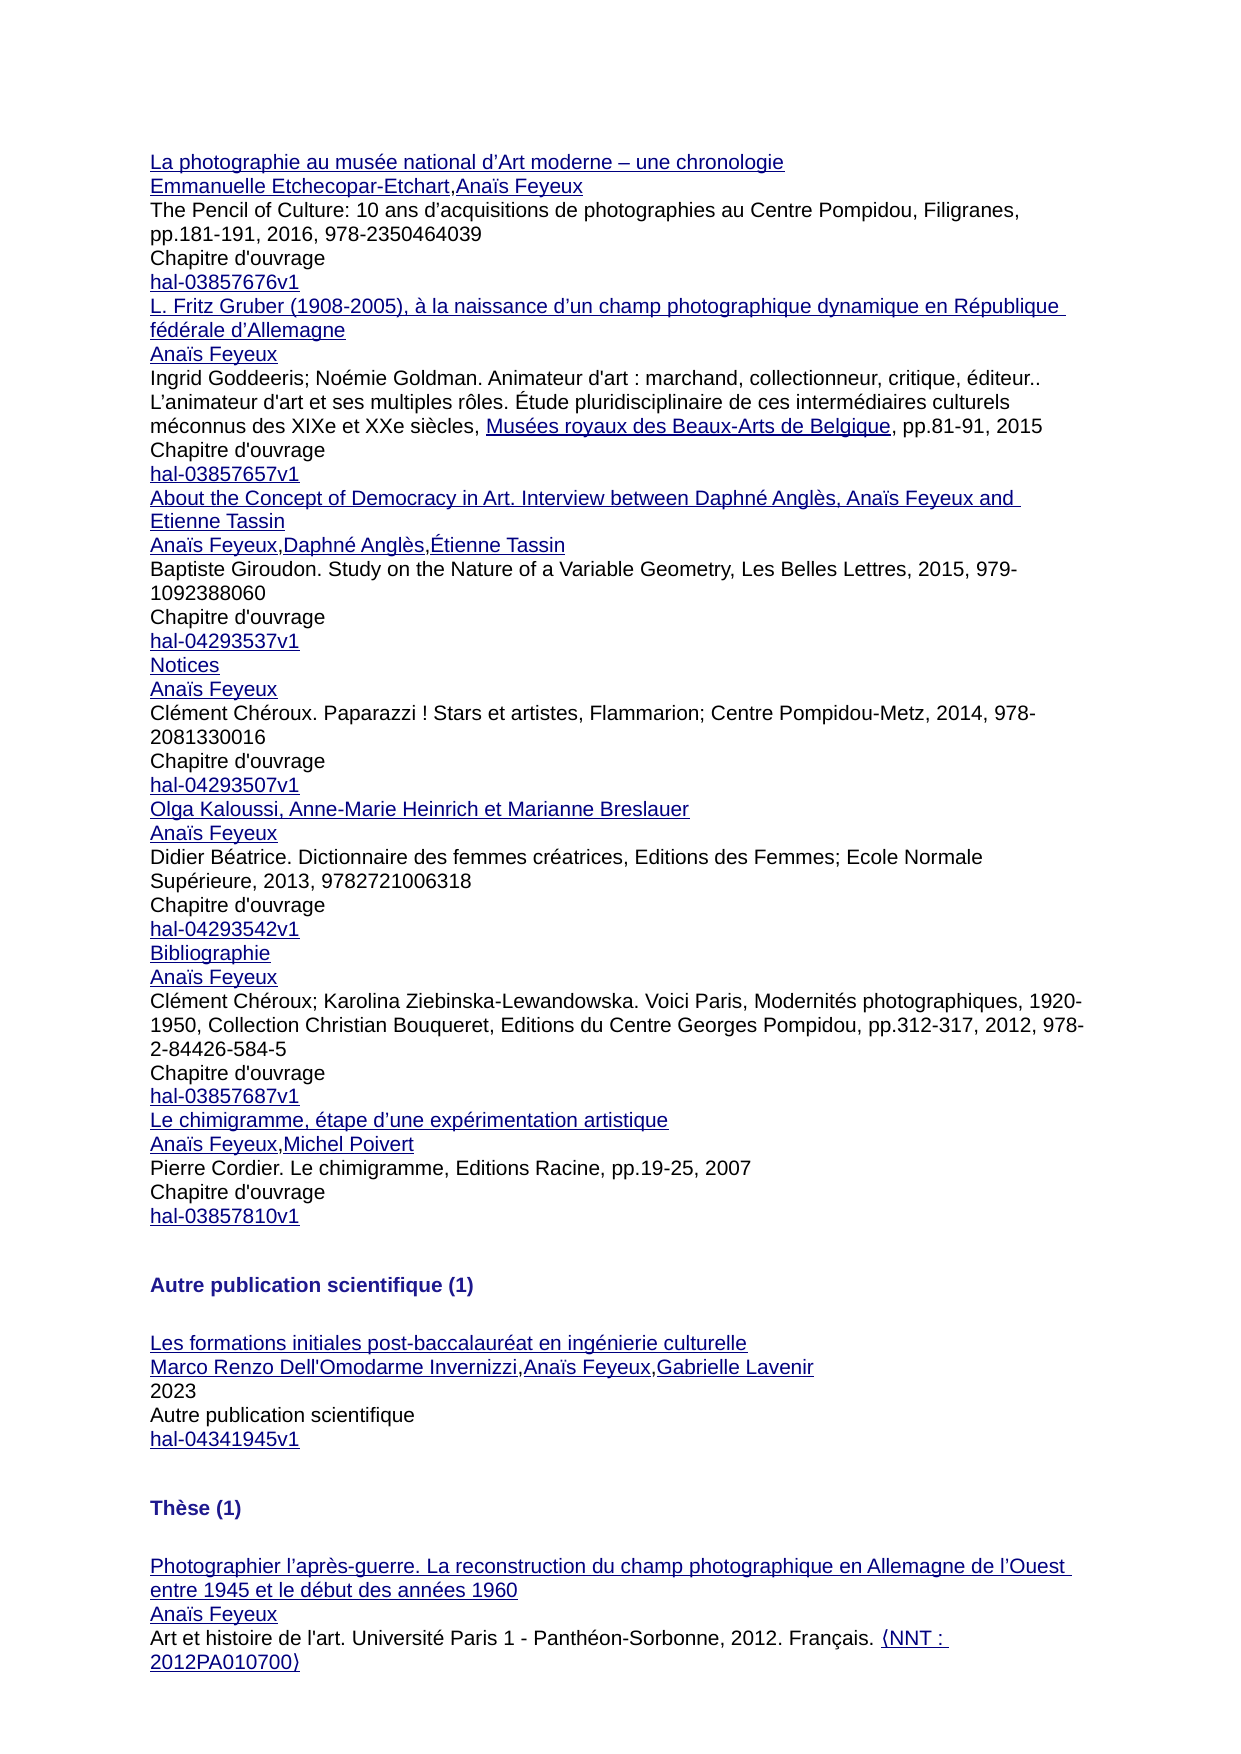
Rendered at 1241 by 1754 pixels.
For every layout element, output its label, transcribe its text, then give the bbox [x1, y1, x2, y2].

table_header Photographier l’après-guerre. La reconstruction du champ photographique en Allemagne de l’Ouest entre 1945 et le début des années 1960 Anaïs Feyeux Art et histoire de l'art. Université Paris 1 - Panthéon-Sorbonne, 2012. Français. ⟨NNT : 2012PA010700⟩ [150, 1554, 1090, 1674]
table_header Les formations initiales post-baccalauréat en ingénierie culturelle Marco Renzo Dell'Omodarme Invernizzi,Anaïs Feyeux,Gabrielle Lavenir 2023 Autre publication scientifique hal-04341945v1 [150, 1331, 1090, 1451]
subtitle Thèse (1) [150, 1496, 1090, 1520]
table_cell L. Fritz Gruber (1908-2005), à la naissance d’un champ photographique dynamique en République fédérale d’Allemagne Anaïs Feyeux Ingrid Goddeeris; Noémie Goldman. Animateur d'art : marchand, collectionneur, critique, éditeur.. L’animateur d'art et ses multiples rôles. Étude pluridisciplinaire de ces intermédiaires culturels méconnus des XIXe et XXe siècles, Musées royaux des Beaux-Arts de Belgique, pp.81-91, 2015 Chapitre d'ouvrage hal-03857657v1 [150, 294, 1090, 485]
table_cell La photographie au musée national d’Art moderne – une chronologie Emmanuelle Etchecopar-Etchart,Anaïs Feyeux The Pencil of Culture: 10 ans d’acquisitions de photographies au Centre Pompidou, Filigranes, pp.181-191, 2016, 978-2350464039 Chapitre d'ouvrage hal-03857676v1 [150, 150, 1090, 294]
table_cell Olga Kaloussi, Anne-Marie Heinrich et Marianne Breslauer Anaïs Feyeux Didier Béatrice. Dictionnaire des femmes créatrices, Editions des Femmes; Ecole Normale Supérieure, 2013, 9782721006318 Chapitre d'ouvrage hal-04293542v1 [150, 797, 1090, 941]
table_cell Le chimigramme, étape d’une expérimentation artistique Anaïs Feyeux,Michel Poivert Pierre Cordier. Le chimigramme, Editions Racine, pp.19-25, 2007 Chapitre d'ouvrage hal-03857810v1 [150, 1108, 1090, 1228]
subtitle Autre publication scientifique (1) [150, 1273, 1090, 1297]
table_cell Notices Anaïs Feyeux Clément Chéroux. Paparazzi ! Stars et artistes, Flammarion; Centre Pompidou-Metz, 2014, 978-2081330016 Chapitre d'ouvrage hal-04293507v1 [150, 653, 1090, 797]
table_cell About the Concept of Democracy in Art. Interview between Daphné Anglès, Anaïs Feyeux and Etienne Tassin Anaïs Feyeux,Daphné Anglès,Étienne Tassin Baptiste Giroudon. Study on the Nature of a Variable Geometry, Les Belles Lettres, 2015, 979-1092388060 Chapitre d'ouvrage hal-04293537v1 [150, 485, 1090, 653]
table_cell Bibliographie Anaïs Feyeux Clément Chéroux; Karolina Ziebinska-Lewandowska. Voici Paris, Modernités photographiques, 1920-1950, Collection Christian Bouqueret, Editions du Centre Georges Pompidou, pp.312-317, 2012, 978-2-84426-584-5 Chapitre d'ouvrage hal-03857687v1 [150, 941, 1090, 1108]
